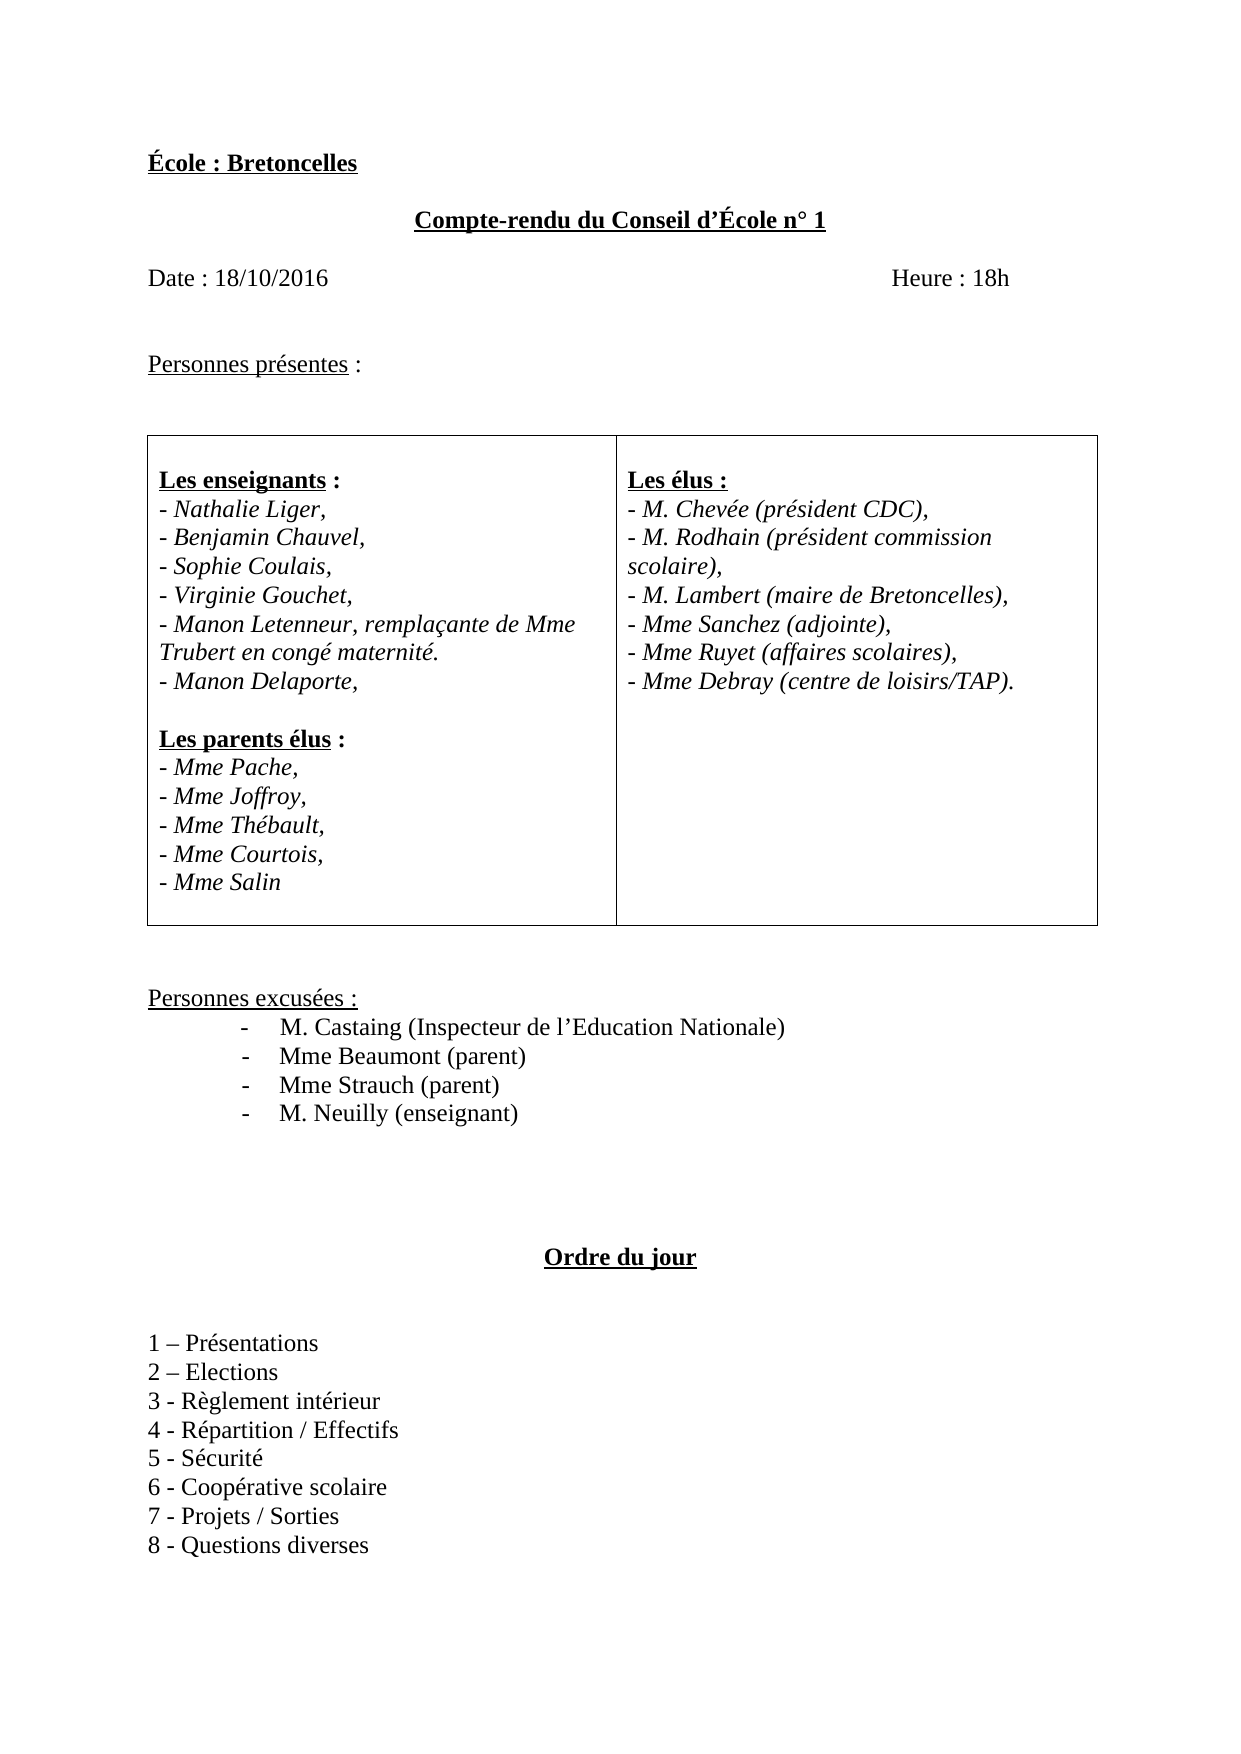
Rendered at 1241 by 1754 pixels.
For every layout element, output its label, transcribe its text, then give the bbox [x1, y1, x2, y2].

text École : Bretoncelles [148, 148, 1093, 176]
table_header Les élus : - M. Chevée (président CDC), - M. Rodhain (président commission scolaire), - M. Lambert (maire de Bretoncelles), - Mme Sanchez (adjointe), - Mme Ruyet (affaires scolaires), - Mme Debray (centre de loisirs/TAP). [617, 436, 1097, 925]
text - M. Castaing (Inspecteur de l’Education Nationale) [148, 1012, 1093, 1041]
list Mme Beaumont (parent) [241, 1041, 1093, 1070]
text 5 - Sécurité [148, 1443, 1093, 1472]
text 3 - Règlement intérieur [148, 1386, 1093, 1415]
text 2 – Elections [148, 1357, 1093, 1386]
text 4 - Répartition / Effectifs [148, 1415, 1093, 1443]
list M. Neuilly (enseignant) [241, 1098, 1093, 1127]
list Mme Strauch (parent) [241, 1070, 1093, 1098]
text Personnes excusées : [148, 983, 1093, 1012]
text Date : 18/10/2016 Heure : 18h [148, 263, 1093, 291]
text 8 - Questions diverses [148, 1530, 1093, 1558]
text Compte-rendu du Conseil d’École n° 1 [148, 205, 1093, 234]
text 7 - Projets / Sorties [148, 1501, 1093, 1530]
text 1 – Présentations [148, 1328, 1093, 1357]
text 6 - Coopérative scolaire [148, 1472, 1093, 1501]
table_header Les enseignants : - Nathalie Liger, - Benjamin Chauvel, - Sophie Coulais, - Virginie Gouchet, - Manon Letenneur, remplaçante de Mme Trubert en congé maternité. - Manon Delaporte, Les parents élus : - Mme Pache, - Mme Joffroy, - Mme Thébault, - Mme Courtois, - Mme Salin [148, 436, 616, 925]
text Personnes présentes : [148, 349, 1093, 378]
text Ordre du jour [148, 1242, 1093, 1271]
